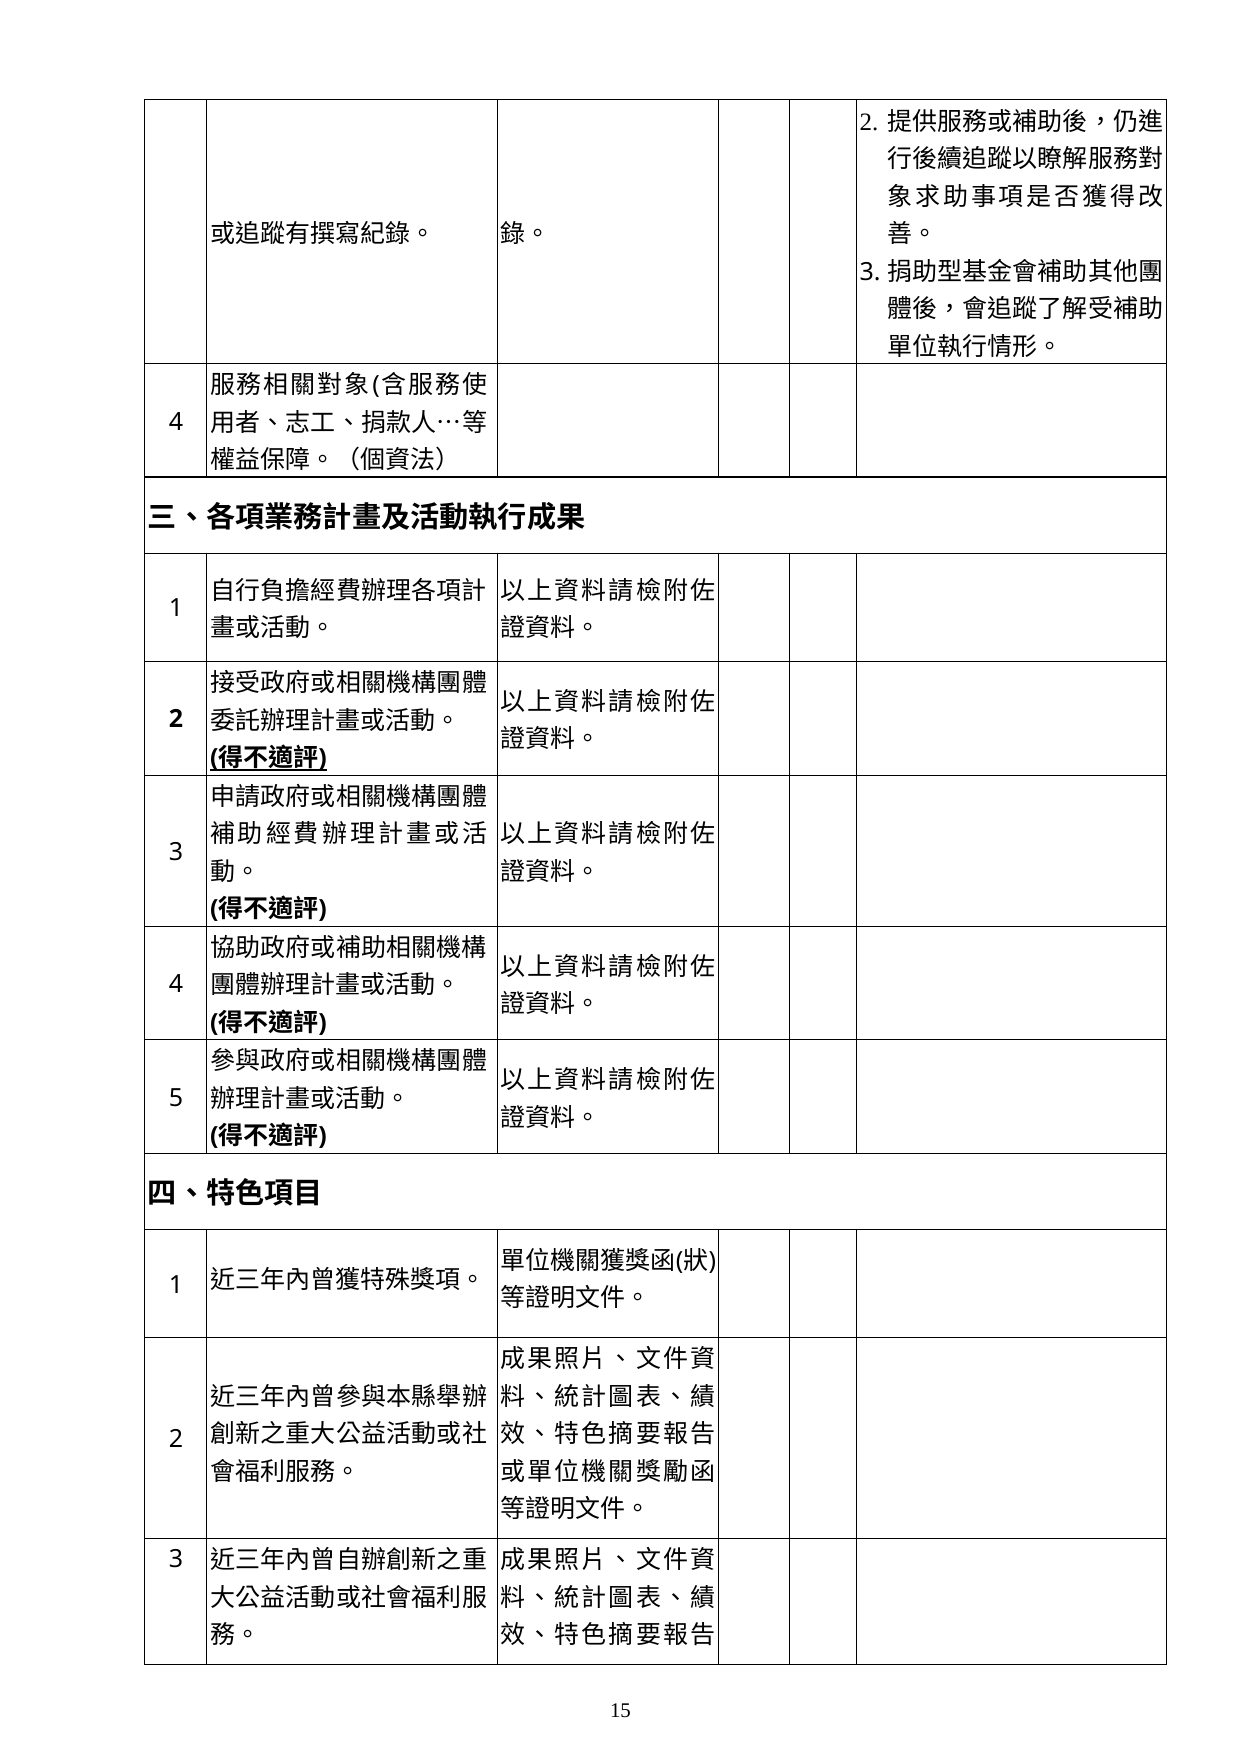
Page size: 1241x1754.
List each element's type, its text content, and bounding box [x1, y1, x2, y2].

table_cell [719, 1338, 789, 1538]
table_cell [790, 100, 856, 363]
table_cell [790, 364, 856, 476]
table_cell 四、特色項目 [145, 1154, 1166, 1229]
table_cell [719, 776, 789, 926]
table_cell 4 [145, 364, 206, 476]
table_cell 以上資料請檢附佐證資料。 [498, 1040, 718, 1153]
table_cell 單位機關獲獎函(狀)等證明文件。 [498, 1230, 718, 1337]
table_cell [857, 364, 1166, 476]
table_cell [857, 554, 1166, 661]
table_cell [790, 1539, 856, 1664]
table_cell [790, 1338, 856, 1538]
table_cell [790, 1230, 856, 1337]
table_cell 以上資料請檢附佐證資料。 [498, 776, 718, 926]
table_cell 申請政府或相關機構團體補助經費辦理計畫或活動。 (得不適評) [207, 776, 497, 926]
table_cell [857, 662, 1166, 774]
table_cell [719, 662, 789, 774]
table_cell 3 [145, 776, 206, 926]
table_cell [719, 554, 789, 661]
table_cell [719, 1230, 789, 1337]
table_cell [719, 927, 789, 1039]
table_cell 以上資料請檢附佐證資料。 [498, 662, 718, 774]
table_cell [857, 927, 1166, 1039]
table_cell 服務相關對象(含服務使用者、志工、捐款人…等權益保障。（個資法） [207, 364, 497, 476]
table_cell [719, 364, 789, 476]
table_cell 三、各項業務計畫及活動執行成果 [145, 478, 1166, 552]
table_cell 自行負擔經費辦理各項計畫或活動。 [207, 554, 497, 661]
table_cell [790, 662, 856, 774]
table_cell [790, 1040, 856, 1153]
table_cell 成果照片、文件資料、統計圖表、績效、特色摘要報告 [498, 1539, 718, 1664]
table_cell 接受政府或相關機構團體委託辦理計畫或活動。 (得不適評) [207, 662, 497, 774]
table_cell 1 [145, 1230, 206, 1337]
table_cell 近三年內曾獲特殊獎項。 [207, 1230, 497, 1337]
table_cell [790, 927, 856, 1039]
table_cell 或追蹤有撰寫紀錄。 [207, 100, 497, 363]
table_cell 1 [145, 554, 206, 661]
table_cell 以上資料請檢附佐證資料。 [498, 554, 718, 661]
table_cell 近三年內曾自辦創新之重大公益活動或社會福利服務。 [207, 1539, 497, 1664]
table_cell 5 [145, 1040, 206, 1153]
table_cell 參與政府或相關機構團體辦理計畫或活動。 (得不適評) [207, 1040, 497, 1153]
table_cell [719, 1539, 789, 1664]
table_cell 近三年內曾參與本縣舉辦創新之重大公益活動或社會福利服務。 [207, 1338, 497, 1538]
table_cell [790, 554, 856, 661]
table_cell [145, 100, 206, 363]
table_cell 以上資料請檢附佐證資料。 [498, 927, 718, 1039]
table_cell [498, 364, 718, 476]
table_cell [857, 1338, 1166, 1538]
table_cell 成果照片、文件資料、統計圖表、績效、特色摘要報告或單位機關獎勵函等證明文件。 [498, 1338, 718, 1538]
table_cell 3 [145, 1539, 206, 1664]
table_cell [857, 776, 1166, 926]
table_cell [719, 100, 789, 363]
table_cell [857, 1539, 1166, 1664]
table_cell [719, 1040, 789, 1153]
table_cell 4 [145, 927, 206, 1039]
table_cell 2 [145, 662, 206, 774]
table_cell [857, 1040, 1166, 1153]
table_cell 2 [145, 1338, 206, 1538]
table_cell [790, 776, 856, 926]
table_cell 協助政府或補助相關機構團體辦理計畫或活動。 (得不適評) [207, 927, 497, 1039]
table_cell 錄。 [498, 100, 718, 363]
table_cell 視服務對象需求轉介其他團體或政府機關。 提供服務或補助後，仍進行後續追蹤以瞭解服務對象求助事項是否獲得改善。 捐助型基金會補助其他團體後，會追蹤了解受補助單位執行情形。 [857, 100, 1166, 363]
table_cell [857, 1230, 1166, 1337]
